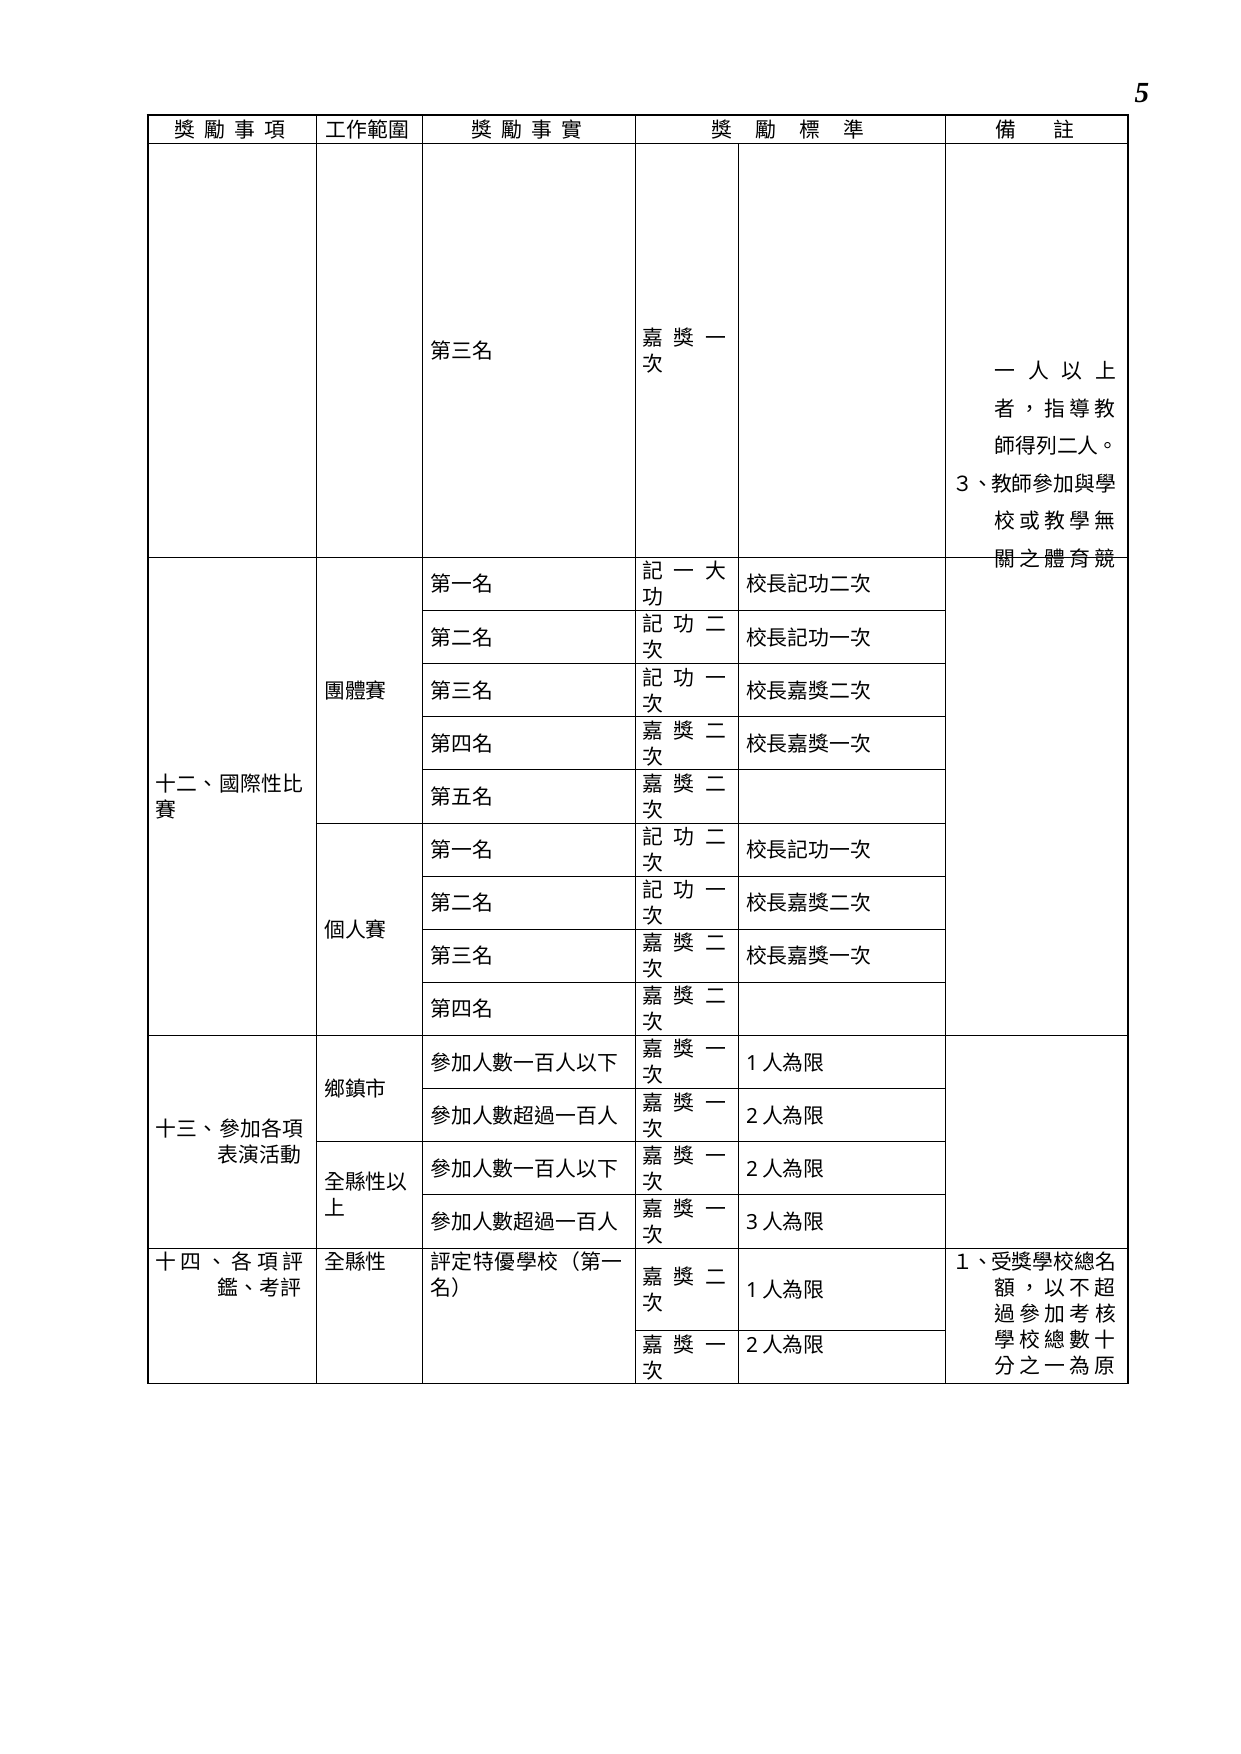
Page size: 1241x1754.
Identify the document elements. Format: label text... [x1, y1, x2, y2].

table_cell 參加人數一百人以下 [423, 1142, 635, 1194]
table_cell 第四名 [423, 983, 635, 1035]
table_cell 記功二次 [636, 611, 738, 663]
table_cell 嘉獎二次 [636, 1249, 738, 1330]
table_cell 十三、參加各項表演活動 [149, 1036, 316, 1247]
table_cell 校長記功一次 [739, 611, 945, 663]
table_cell 團體賽 [317, 558, 422, 822]
table_cell 校長嘉獎一次 [739, 717, 945, 769]
table_cell 記一大功 [636, 558, 738, 610]
table_cell 記功二次 [636, 824, 738, 876]
table_cell 記功一次 [636, 877, 738, 929]
table_cell 第一名 [423, 558, 635, 610]
table_cell 嘉獎二次 [636, 983, 738, 1035]
table_cell 校長記功一次 [739, 824, 945, 876]
table_cell 嘉獎二次 [636, 717, 738, 769]
table_cell 嘉獎一次 [636, 1331, 738, 1383]
table_cell 第五名 [423, 770, 635, 822]
table_cell 3人為限 [739, 1195, 945, 1247]
table_cell [739, 770, 945, 822]
table_cell 參加人數超過一百人 [423, 1089, 635, 1141]
table_cell 第四名 [423, 717, 635, 769]
table_cell 評定特優學校（第一名） [423, 1249, 635, 1383]
table_cell 2人為限 [739, 1331, 945, 1383]
table_cell 第三名 [423, 144, 635, 557]
table_cell 第三名 [423, 930, 635, 982]
table_cell [946, 1036, 1127, 1247]
table_cell 十二、國際性比賽 [149, 558, 316, 1035]
table_cell 第一名 [423, 824, 635, 876]
table_cell 校長嘉獎二次 [739, 664, 945, 716]
table_cell 參加人數超過一百人 [423, 1195, 635, 1247]
table_header 備 註 [946, 116, 1127, 143]
table_cell 嘉獎一次 [636, 1089, 738, 1141]
table_cell １、受獎學校總名額，以不超過參加考核學校總數十分之一為原則。 ２、主辦單位訂有獎勵標準表，依其標準辦理。 ３、由主辦單位於評鑑結束後簽辦敘獎。 ４、如全國性評鑑（考評）訂有獎勵標準者，依其標準辦理。 [946, 1249, 1127, 1383]
table_cell 個人賽 [317, 824, 422, 1035]
table_cell １、各項競賽隊伍（人數）未達五隊（人）者減一級獎勵；未達四隊（人）者，不予獎勵；全國性競賽未達五隊（人）減一級獎勵，未達四隊（人）者，不予獎勵。 ２、各項比賽選手十人以下者，指導教師以一人為限，選手十一人以上者，指導教師得列二人。 ３、教師參加與學校或教學無關之體育競賽均不予敘獎。 ４、參賽（加）人員比照指導教師敘獎。 [946, 144, 1127, 557]
table_cell 十四、各項評鑑、考評 [149, 1249, 316, 1383]
table_header 工作範圍 [317, 116, 422, 143]
table_cell 2人為限 [739, 1142, 945, 1194]
table_cell 第二名 [423, 611, 635, 663]
table_cell 記功一次 [636, 664, 738, 716]
table_cell [739, 144, 945, 557]
table_header 獎 勵 事 項 [149, 116, 316, 143]
table_cell [149, 144, 316, 557]
table_cell 校長嘉獎二次 [739, 877, 945, 929]
table_cell 第三名 [423, 664, 635, 716]
table_cell [317, 144, 422, 557]
table_cell 1人為限 [739, 1036, 945, 1088]
table_cell 1人為限 [739, 1249, 945, 1330]
table_cell [946, 558, 1127, 1035]
table_cell 參加人數一百人以下 [423, 1036, 635, 1088]
table_cell 第二名 [423, 877, 635, 929]
table_cell 校長記功二次 [739, 558, 945, 610]
table_cell [739, 983, 945, 1035]
table_cell 校長嘉獎一次 [739, 930, 945, 982]
table_cell 嘉獎一次 [636, 1142, 738, 1194]
table_cell 嘉獎二次 [636, 930, 738, 982]
table_header 獎 勵 標 準 [636, 116, 945, 143]
table_cell 嘉獎一次 [636, 1195, 738, 1247]
table_cell 嘉獎一次 [636, 144, 738, 557]
table_cell 2人為限 [739, 1089, 945, 1141]
table_cell 嘉獎一次 [636, 1036, 738, 1088]
table_cell 全縣性 [317, 1249, 422, 1383]
table_header 獎 勵 事 實 [423, 116, 635, 143]
table_cell 鄉鎮市 [317, 1036, 422, 1141]
table_cell 全縣性以上 [317, 1142, 422, 1247]
table_cell 嘉獎二次 [636, 770, 738, 822]
